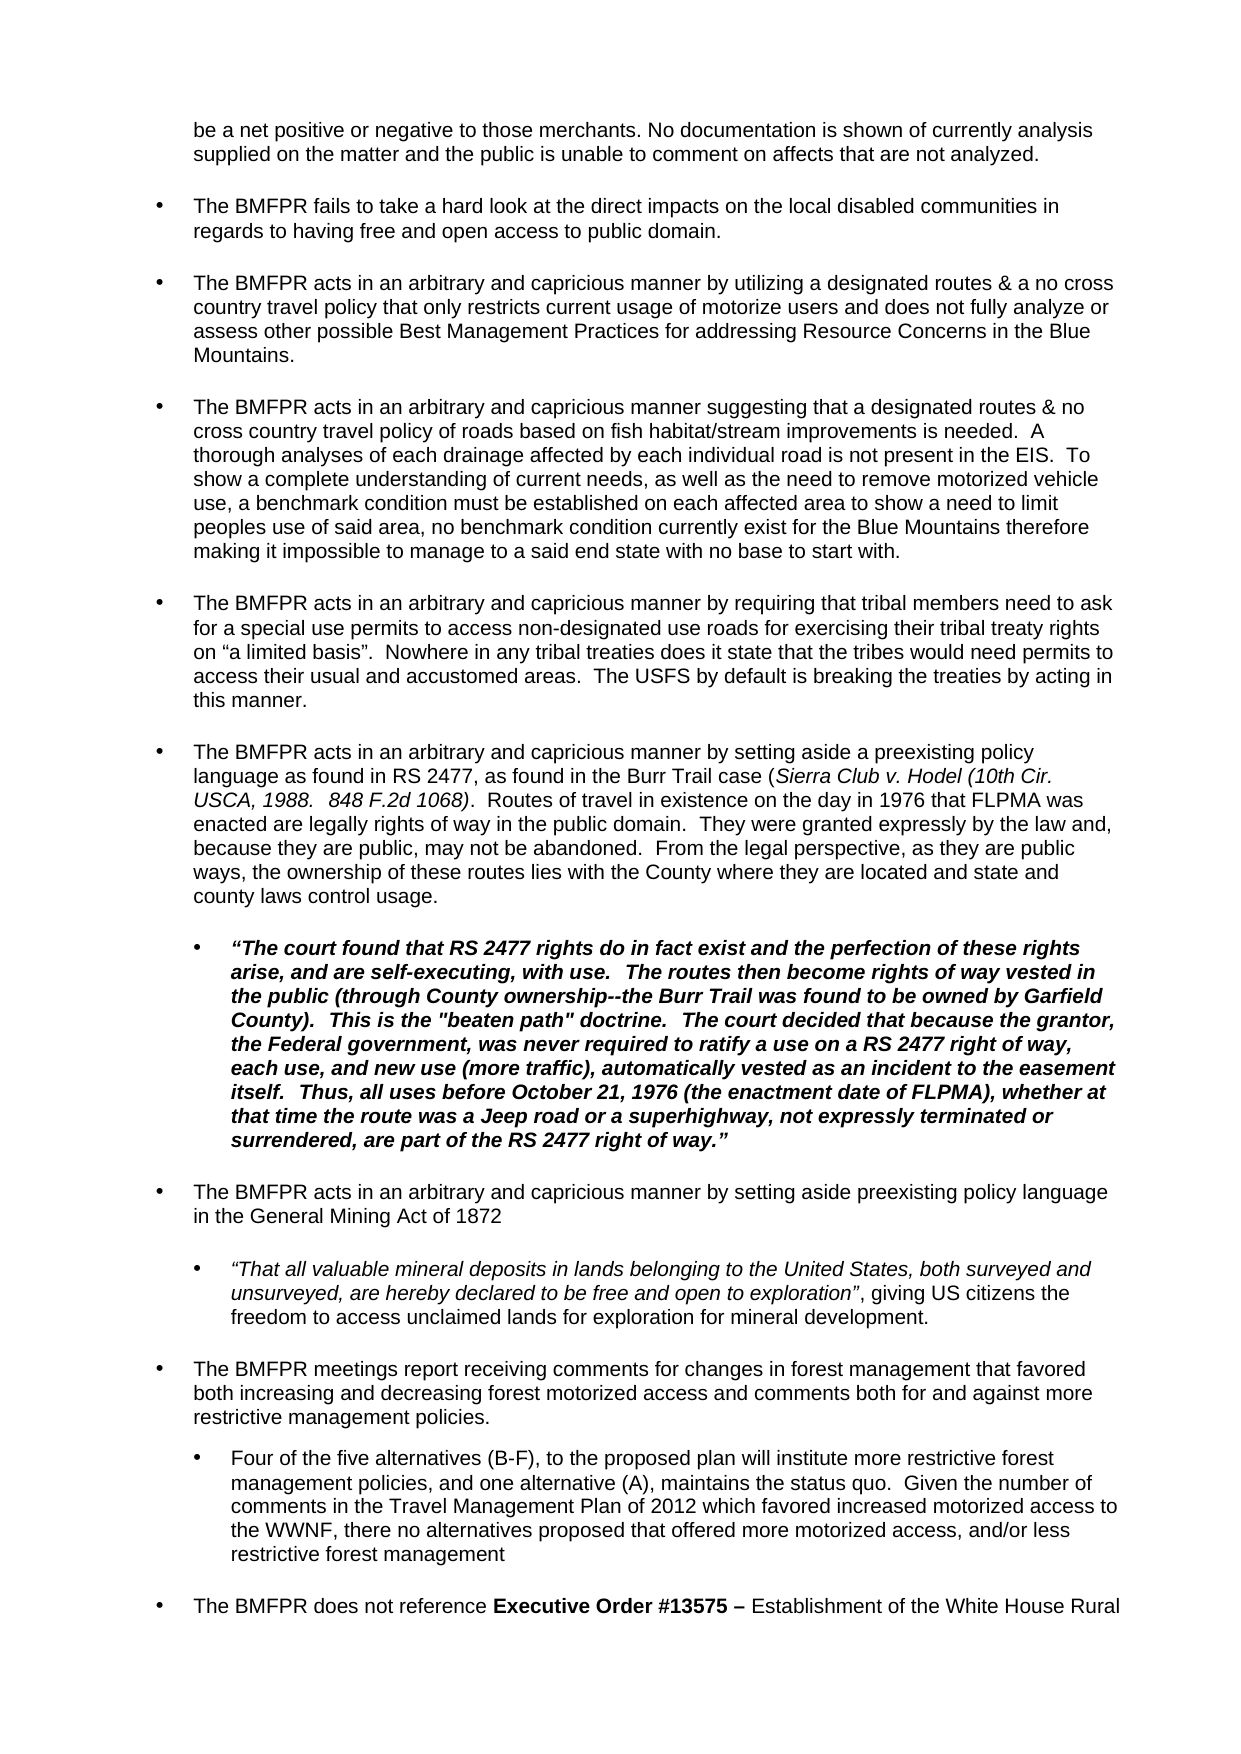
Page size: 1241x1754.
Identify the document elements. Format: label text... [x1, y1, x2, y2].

list The BMFPR does not reference Executive Order #13575 – Establishment of the White House Rural [156, 1594, 1122, 1619]
list be a net positive or negative to those merchants. No documentation is shown of currently analysis supplied on the matter and the public is unable to comment on affects that are not analyzed. [156, 118, 1122, 166]
list “That all valuable mineral deposits in lands belonging to the United States, both surveyed and unsurveyed, are hereby declared to be free and open to exploration”, giving US citizens the freedom to access unclaimed lands for exploration for mineral development. [193, 1256, 1122, 1329]
list The BMFPR fails to take a hard look at the direct impacts on the local disabled communities in regards to having free and open access to public domain. [156, 194, 1122, 242]
list “The court found that RS 2477 rights do in fact exist and the perfection of these rights arise, and are self-executing, with use. The routes then become rights of way vested in the public (through County ownership--the Burr Trail was found to be owned by Garfield County). This is the "beaten path" doctrine. The court decided that because the grantor, the Federal government, was never required to ratify a use on a RS 2477 right of way, each use, and new use (more traffic), automatically vested as an incident to the easement itself. Thus, all uses before October 21, 1976 (the enactment date of FLPMA), whether at that time the route was a Jeep road or a superhighway, not expressly terminated or surrendered, are part of the RS 2477 right of way.” [193, 936, 1122, 1152]
list The BMFPR acts in an arbitrary and capricious manner by setting aside preexisting policy language in the General Mining Act of 1872 [156, 1180, 1122, 1228]
list The BMFPR acts in an arbitrary and capricious manner suggesting that a designated routes & no cross country travel policy of roads based on fish habitat/stream improvements is needed. A thorough analyses of each drainage affected by each individual road is not present in the EIS. To show a complete understanding of current needs, as well as the need to remove motorized vehicle use, a benchmark condition must be established on each affected area to show a need to limit peoples use of said area, no benchmark condition currently exist for the Blue Mountains therefore making it impossible to manage to a said end state with no base to start with. [156, 395, 1122, 563]
list The BMFPR acts in an arbitrary and capricious manner by utilizing a designated routes & a no cross country travel policy that only restricts current usage of motorize users and does not fully analyze or assess other possible Best Management Practices for addressing Resource Concerns in the Blue Mountains. [156, 271, 1122, 367]
list The BMFPR meetings report receiving comments for changes in forest management that favored both increasing and decreasing forest motorized access and comments both for and against more restrictive management policies. [156, 1357, 1122, 1429]
list Four of the five alternatives (B-F), to the proposed plan will institute more restrictive forest management policies, and one alternative (A), maintains the status quo. Given the number of comments in the Travel Management Plan of 2012 which favored increased motorized access to the WWNF, there no alternatives proposed that offered more motorized access, and/or less restrictive forest management [193, 1446, 1122, 1566]
list The BMFPR acts in an arbitrary and capricious manner by requiring that tribal members need to ask for a special use permits to access non-designated use roads for exercising their tribal treaty rights on “a limited basis”. Nowhere in any tribal treaties does it state that the tribes would need permits to access their usual and accustomed areas. The USFS by default is breaking the treaties by acting in this manner. [156, 591, 1122, 711]
list The BMFPR acts in an arbitrary and capricious manner by setting aside a preexisting policy language as found in RS 2477, as found in the Burr Trail case (Sierra Club v. Hodel (10th Cir. USCA, 1988. 848 F.2d 1068). Routes of travel in existence on the day in 1976 that FLPMA was enacted are legally rights of way in the public domain. They were granted expressly by the law and, because they are public, may not be abandoned. From the legal perspective, as they are public ways, the ownership of these routes lies with the County where they are located and state and county laws control usage. [156, 739, 1122, 908]
